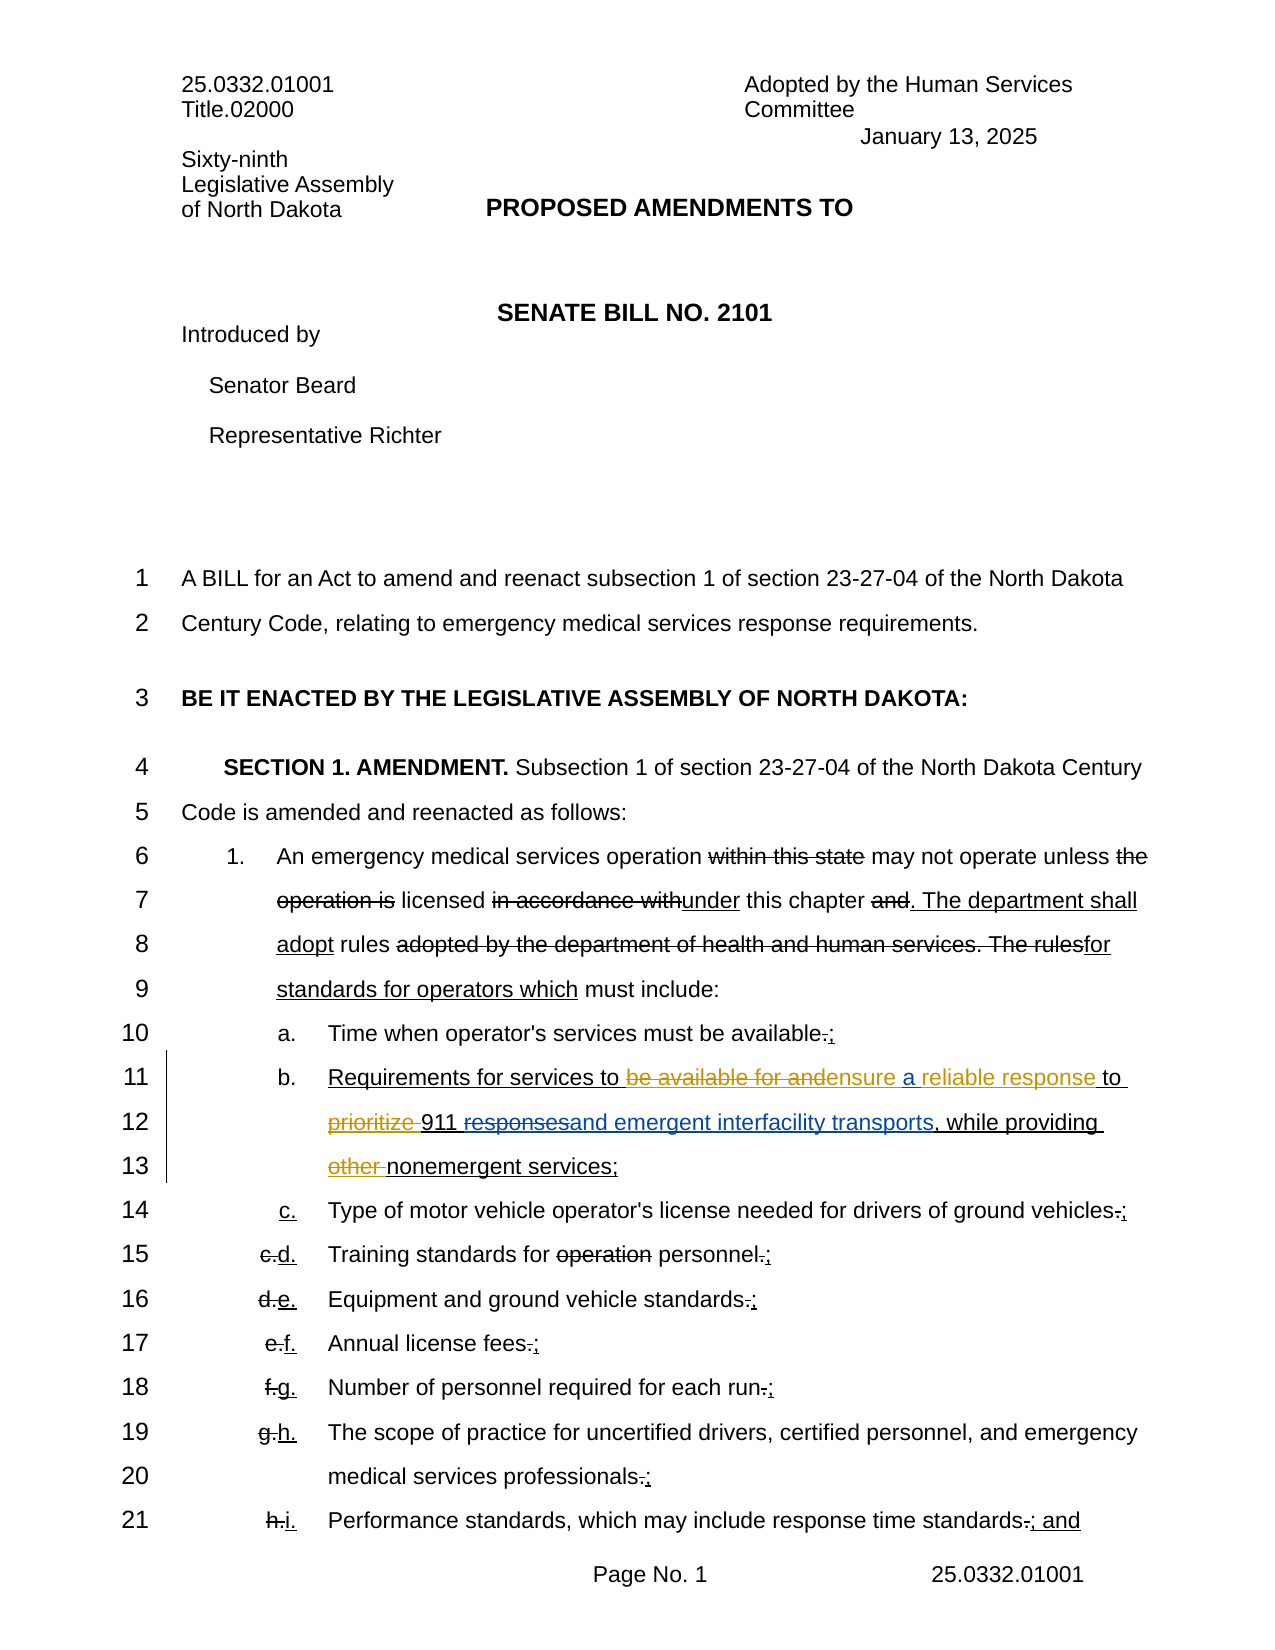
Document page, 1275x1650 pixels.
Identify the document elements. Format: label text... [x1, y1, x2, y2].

text d.e. Equipment and ground vehicle standards.; [181, 1272, 1154, 1316]
text c.d. Training standards for operation personnel.; [181, 1227, 1154, 1272]
text b. Requirements for services to ensure a reliable response to 911 and emergent interfacility transports, while providing nonemergent services; [181, 1050, 1154, 1183]
text a. Time when operator's services must be available.; [181, 1006, 1154, 1050]
text Representative Richter [208, 425, 1154, 448]
text c. Type of motor vehicle operator's license needed for drivers of ground vehicles.; [181, 1183, 1154, 1227]
text g.h. The scope of practice for uncertified drivers, certified personnel, and emergency medical services professionals.; [181, 1404, 1154, 1493]
text Introduced by [181, 323, 1154, 348]
text 1. An emergency medical services operation within this state may not operate unless the operation is licensed in accordance withunder this chapter and. The department shall adopt rules adopted by the department of health and human services. The rulesfor standards for operators which must include: [181, 829, 1154, 1006]
text Senator Beard [208, 375, 1154, 398]
text SECTION 1. AMENDMENT. Subsection 1 of section 23‑27‑04 of the North Dakota Century Code is amended and reenacted as follows: [181, 740, 1154, 829]
text of North Dakota [181, 198, 1154, 223]
title Senate BILL NO. 2101 [490, 297, 772, 326]
table_header Adopted by the Human Services Committee [744, 73, 1153, 123]
text Legislative Assembly [181, 173, 1154, 198]
table_cell Sixty-ninth [181, 123, 744, 173]
text f.g. Number of personnel required for each run.; [181, 1360, 1154, 1404]
title PROPOSED AMENDMENTS TO [486, 192, 872, 221]
table_cell January 13, 2025 [744, 123, 1153, 173]
text e.f. Annual license fees.; [181, 1316, 1154, 1360]
text h.i. Performance standards, which may include response time standards.; and [181, 1493, 1154, 1537]
title A BILL for an Act to amend and reenact subsection 1 of section 23‑27‑04 of the North Dakota Century Code, relating to emergency medical services response requirements. [181, 551, 1154, 640]
table_header 25.0332.01001 Title.02000 [181, 73, 744, 123]
text BE IT ENACTED BY THE LEGISLATIVE ASSEMBLY OF NORTH DAKOTA: [181, 671, 1154, 715]
